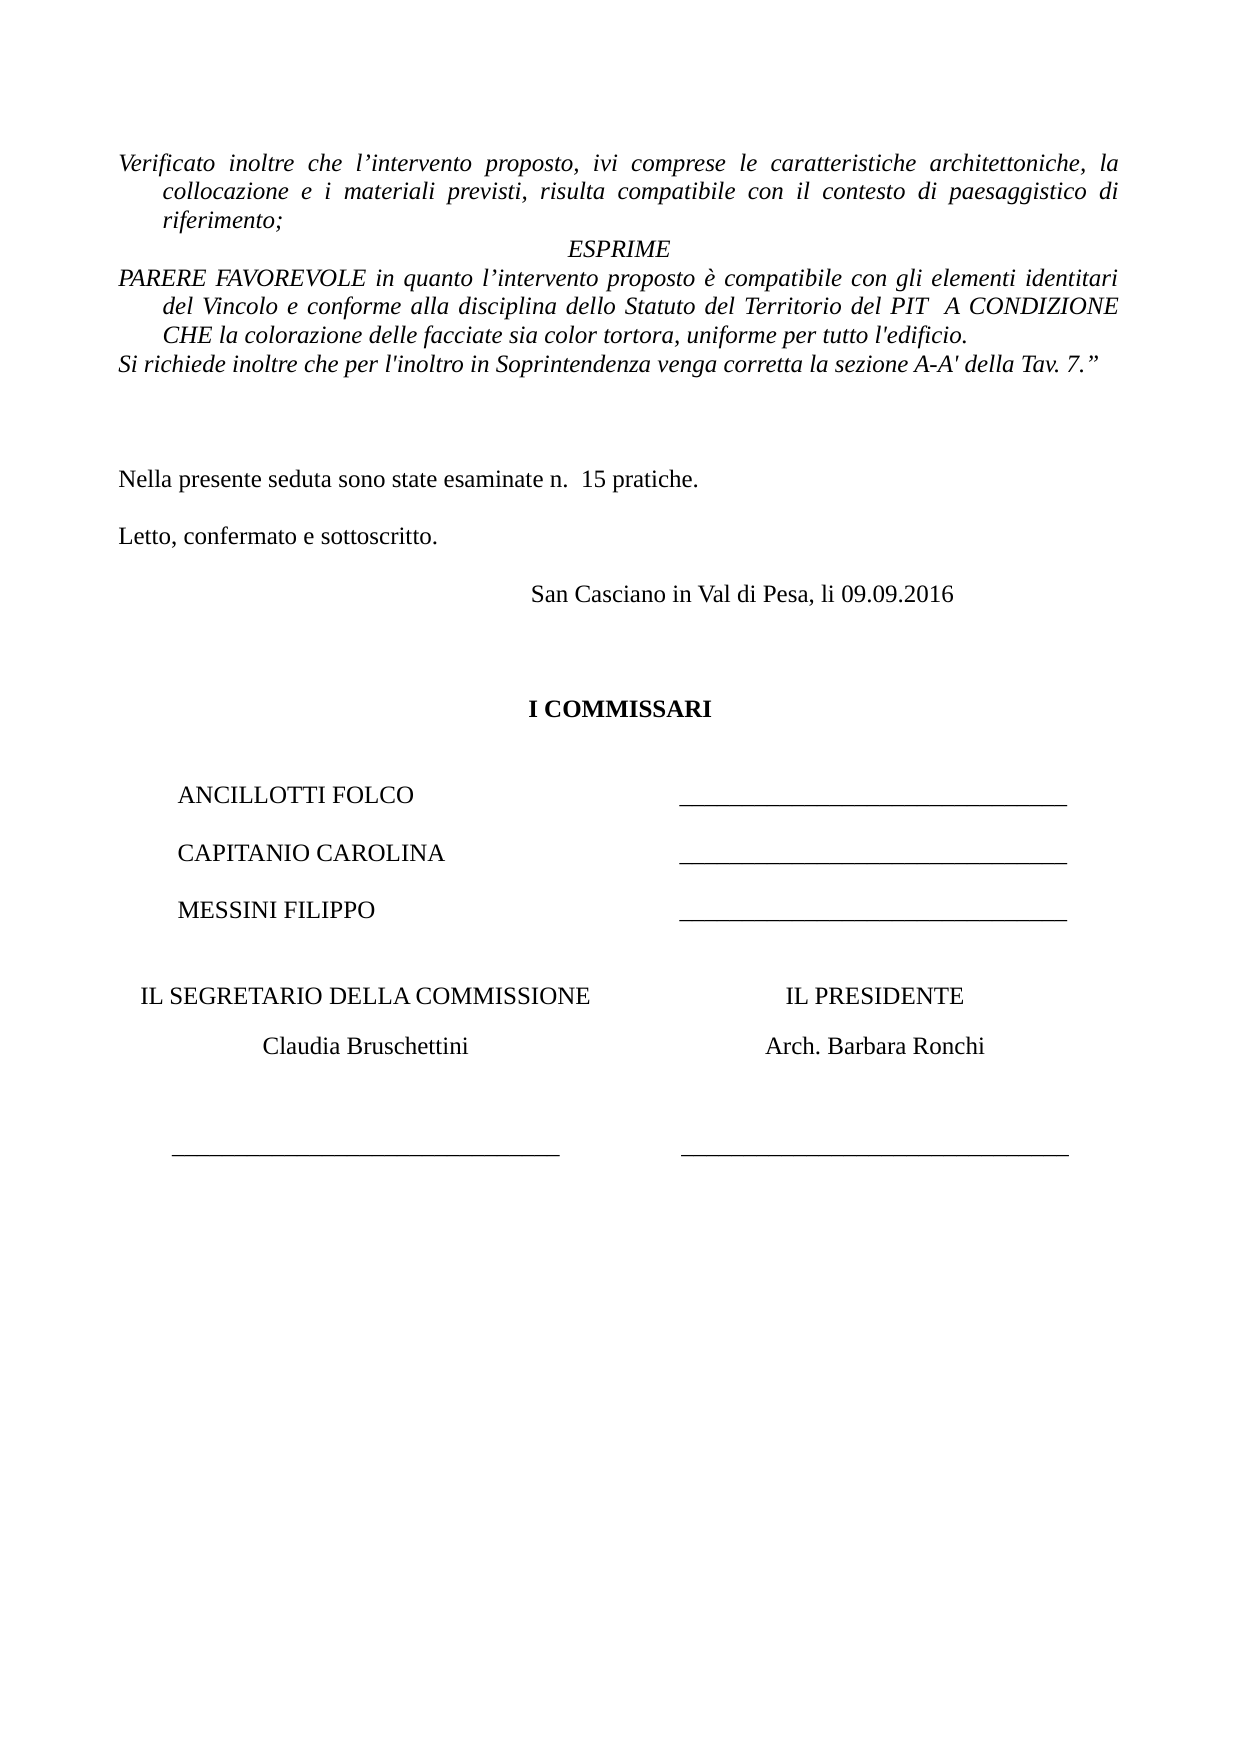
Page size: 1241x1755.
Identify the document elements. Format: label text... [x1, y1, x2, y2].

text CAPITANIO CAROLINA _______________________________ [177, 838, 1122, 866]
table_cell [620, 1081, 1129, 1130]
table_cell _______________________________ [620, 1130, 1129, 1180]
table_cell [111, 1081, 620, 1130]
table_cell _______________________________ [111, 1130, 620, 1180]
text San Casciano in Val di Pesa, li 09.09.2016 [118, 579, 1122, 608]
text ESPRIME [118, 234, 1122, 263]
text Nella presente seduta sono state esaminate n. 15 pratiche. [118, 464, 1122, 493]
text I COMMISSARI [118, 694, 1122, 723]
text Si richiede inoltre che per l'inoltro in Soprintendenza venga corretta la sezione A-A' della Tav. 7.” [118, 349, 1122, 378]
table_cell Claudia Bruschettini [111, 1031, 620, 1081]
text ANCILLOTTI FOLCO _______________________________ [177, 780, 1122, 809]
table_cell Arch. Barbara Ronchi [620, 1031, 1129, 1081]
text Letto, confermato e sottoscritto. [118, 521, 1122, 550]
text Verificato inoltre che l’intervento proposto, ivi comprese le caratteristiche architettoniche, la collocazione e i materiali previsti, risulta compatibile con il contesto di paesaggistico di riferimento; [118, 148, 1122, 234]
text PARERE FAVOREVOLE in quanto l’intervento proposto è compatibile con gli elementi identitari del Vincolo e conforme alla disciplina dello Statuto del Territorio del PIT A CONDIZIONE CHE la colorazione delle facciate sia color tortora, uniforme per tutto l'edificio. [118, 263, 1122, 349]
text MESSINI FILIPPO _______________________________ [177, 895, 1122, 924]
table_header IL SEGRETARIO DELLA COMMISSIONE [111, 981, 620, 1031]
table_header IL PRESIDENTE [620, 981, 1129, 1031]
